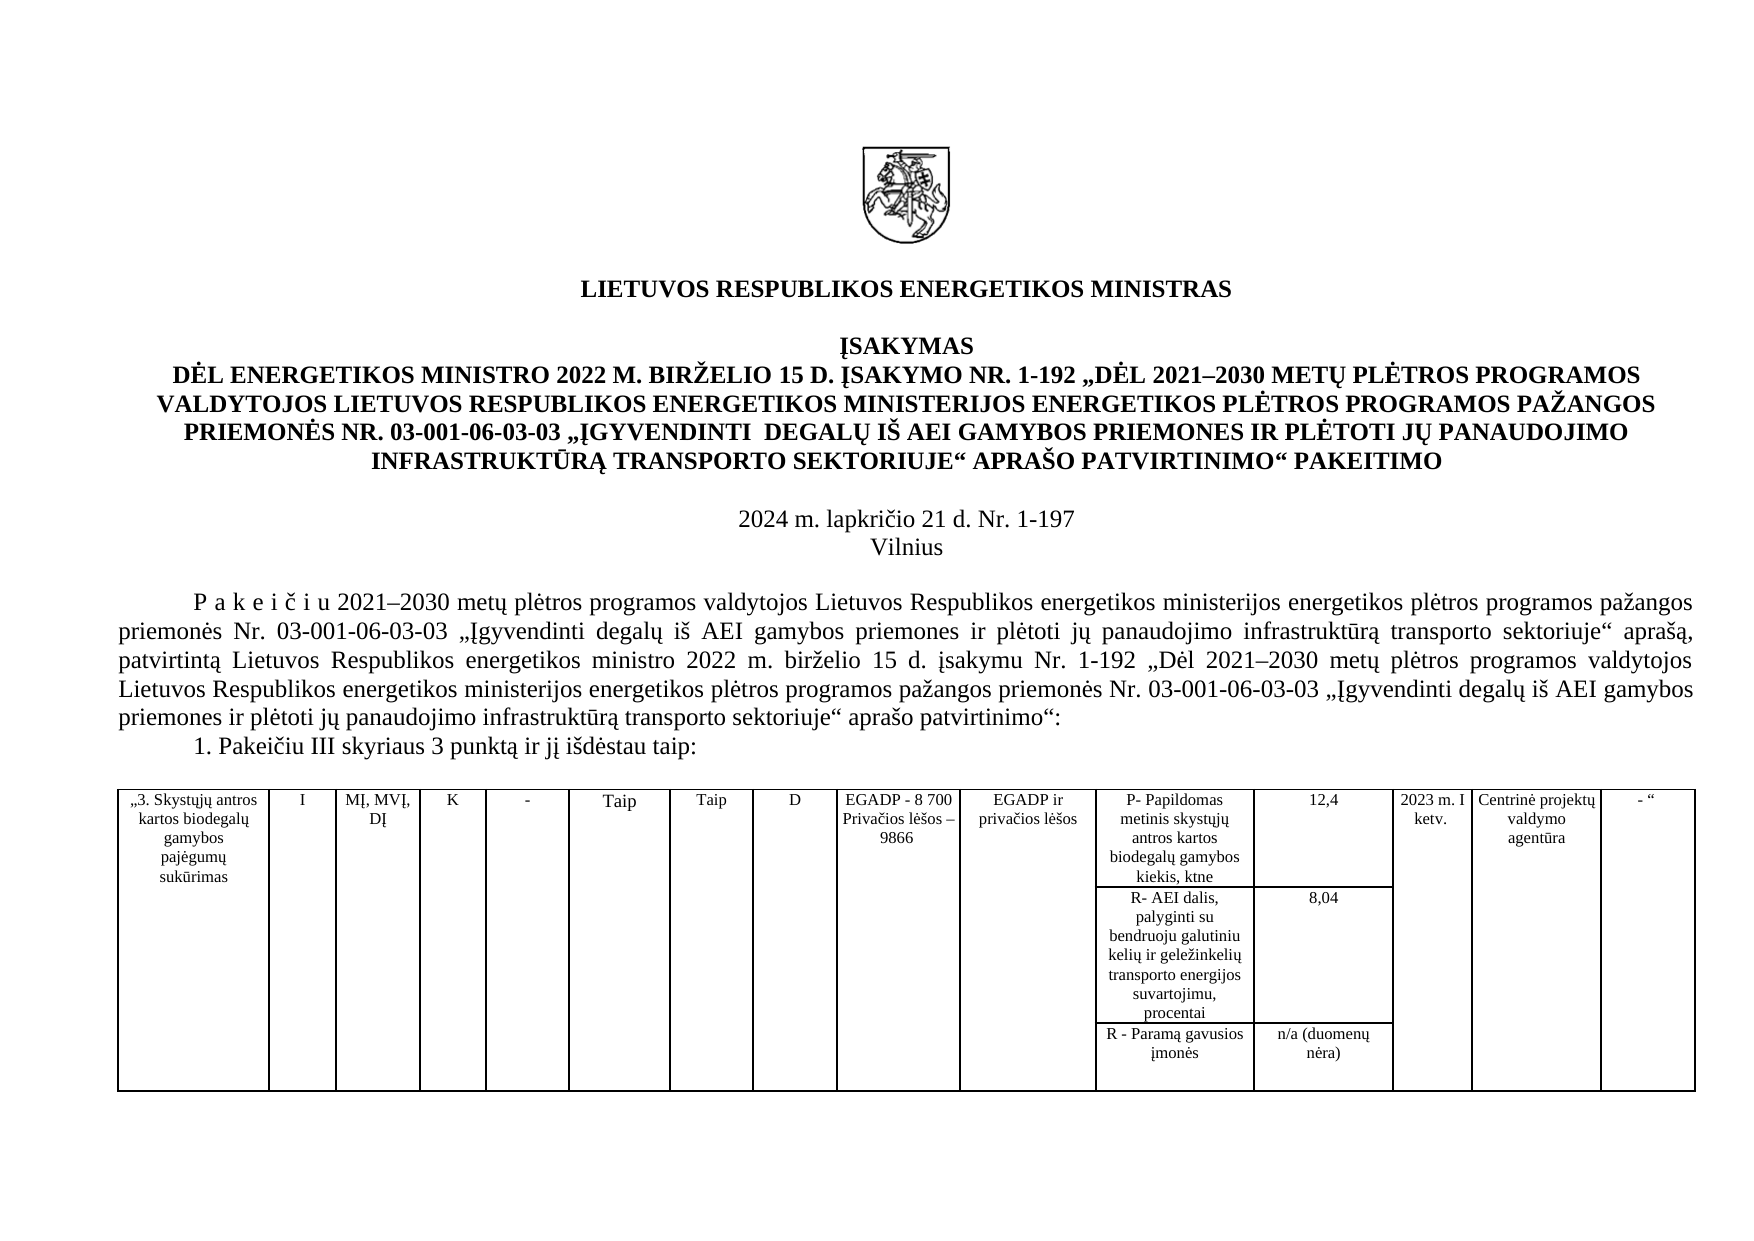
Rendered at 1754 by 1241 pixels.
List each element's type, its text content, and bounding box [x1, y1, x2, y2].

text DĖL ENERGETIKOS MINISTRO 2022 m. BIRŽELIO 15 d. įsakymo nr. 1-192 „DĖL 2021–2030 METŲ PLĖTROS PROGRAMOS VALDYTOJOS LIETUVOS RESPUBLIKOS ENERGETIKOS MINISTERIJOS ENERGETIKOS PLĖTROS PROGRAMOS PAŽANGOS PRIEMONĖS NR. 03-001-06-03-03 „ĮGYVENDINTI DEGALŲ IŠ AEI GAMYBOS PRIEMONES IR PLĖTOTI JŲ PANAUDOJIMO INFRASTRUKTŪRĄ TRANSPORTO SEKTORIUJE“ APRAŠO PATVIRTINIMO“ pakeitimo [118, 360, 1695, 475]
text 2024 m. lapkričio 21 d. Nr. 1-197 [118, 504, 1695, 532]
table_cell 8,04 [1255, 888, 1392, 1022]
table_header K [421, 790, 485, 1090]
text įsakymas [118, 331, 1695, 360]
table_header P- Papildomas metinis skystųjų antros kartos biodegalų gamybos kiekis, ktne [1097, 790, 1253, 886]
table_header MĮ, MVĮ, DĮ [337, 790, 419, 1090]
table_header D [754, 790, 836, 1090]
table_header „3. Skystųjų antros kartos biodegalų gamybos pajėgumų sukūrimas [119, 790, 268, 1090]
table_header 12,4 [1255, 790, 1392, 886]
table_header EGADP ir privačios lėšos [961, 790, 1095, 1090]
table_header I [270, 790, 335, 1090]
table_header Taip [570, 790, 669, 1090]
table_header EGADP - 8 700 Privačios lėšos – 9866 [838, 790, 959, 1090]
table_header Taip [671, 790, 752, 1090]
text 1. Pakeičiu III skyriaus 3 punktą ir jį išdėstau taip: [118, 731, 1695, 760]
table_header 2023 m. I ketv. [1394, 790, 1471, 1090]
table_header - “ [1602, 790, 1694, 1090]
table_cell R - Paramą gavusios įmonės [1097, 1024, 1253, 1090]
table_cell n/a (duomenų nėra) [1255, 1024, 1392, 1090]
table_header - [487, 790, 568, 1090]
text P a k e i č i u 2021–2030 metų plėtros programos valdytojos Lietuvos Respublikos energetikos ministerijos energetikos plėtros programos pažangos priemonės Nr. 03-001-06-03-03 „Įgyvendinti degalų iš AEI gamybos priemones ir plėtoti jų panaudojimo infrastruktūrą transporto sektoriuje“ aprašą, patvirtintą Lietuvos Respublikos energetikos ministro 2022 m. birželio 15 d. įsakymu Nr. 1-192 „Dėl 2021–2030 metų plėtros programos valdytojos Lietuvos Respublikos energetikos ministerijos energetikos plėtros programos pažangos priemonės Nr. 03-001-06-03-03 „Įgyvendinti degalų iš AEI gamybos priemones ir plėtoti jų panaudojimo infrastruktūrą transporto sektoriuje“ aprašo patvirtinimo“: [118, 587, 1695, 731]
text Vilnius [118, 532, 1695, 561]
text LIETUVOS RESPUBLIKOS ENERGETIKOS MINISTRAS [118, 274, 1695, 302]
table_header Centrinė projektų valdymo agentūra [1473, 790, 1600, 1090]
table_cell R- AEI dalis, palyginti su bendruoju galutiniu kelių ir geležinkelių transporto energijos suvartojimu, procentai [1097, 888, 1253, 1022]
